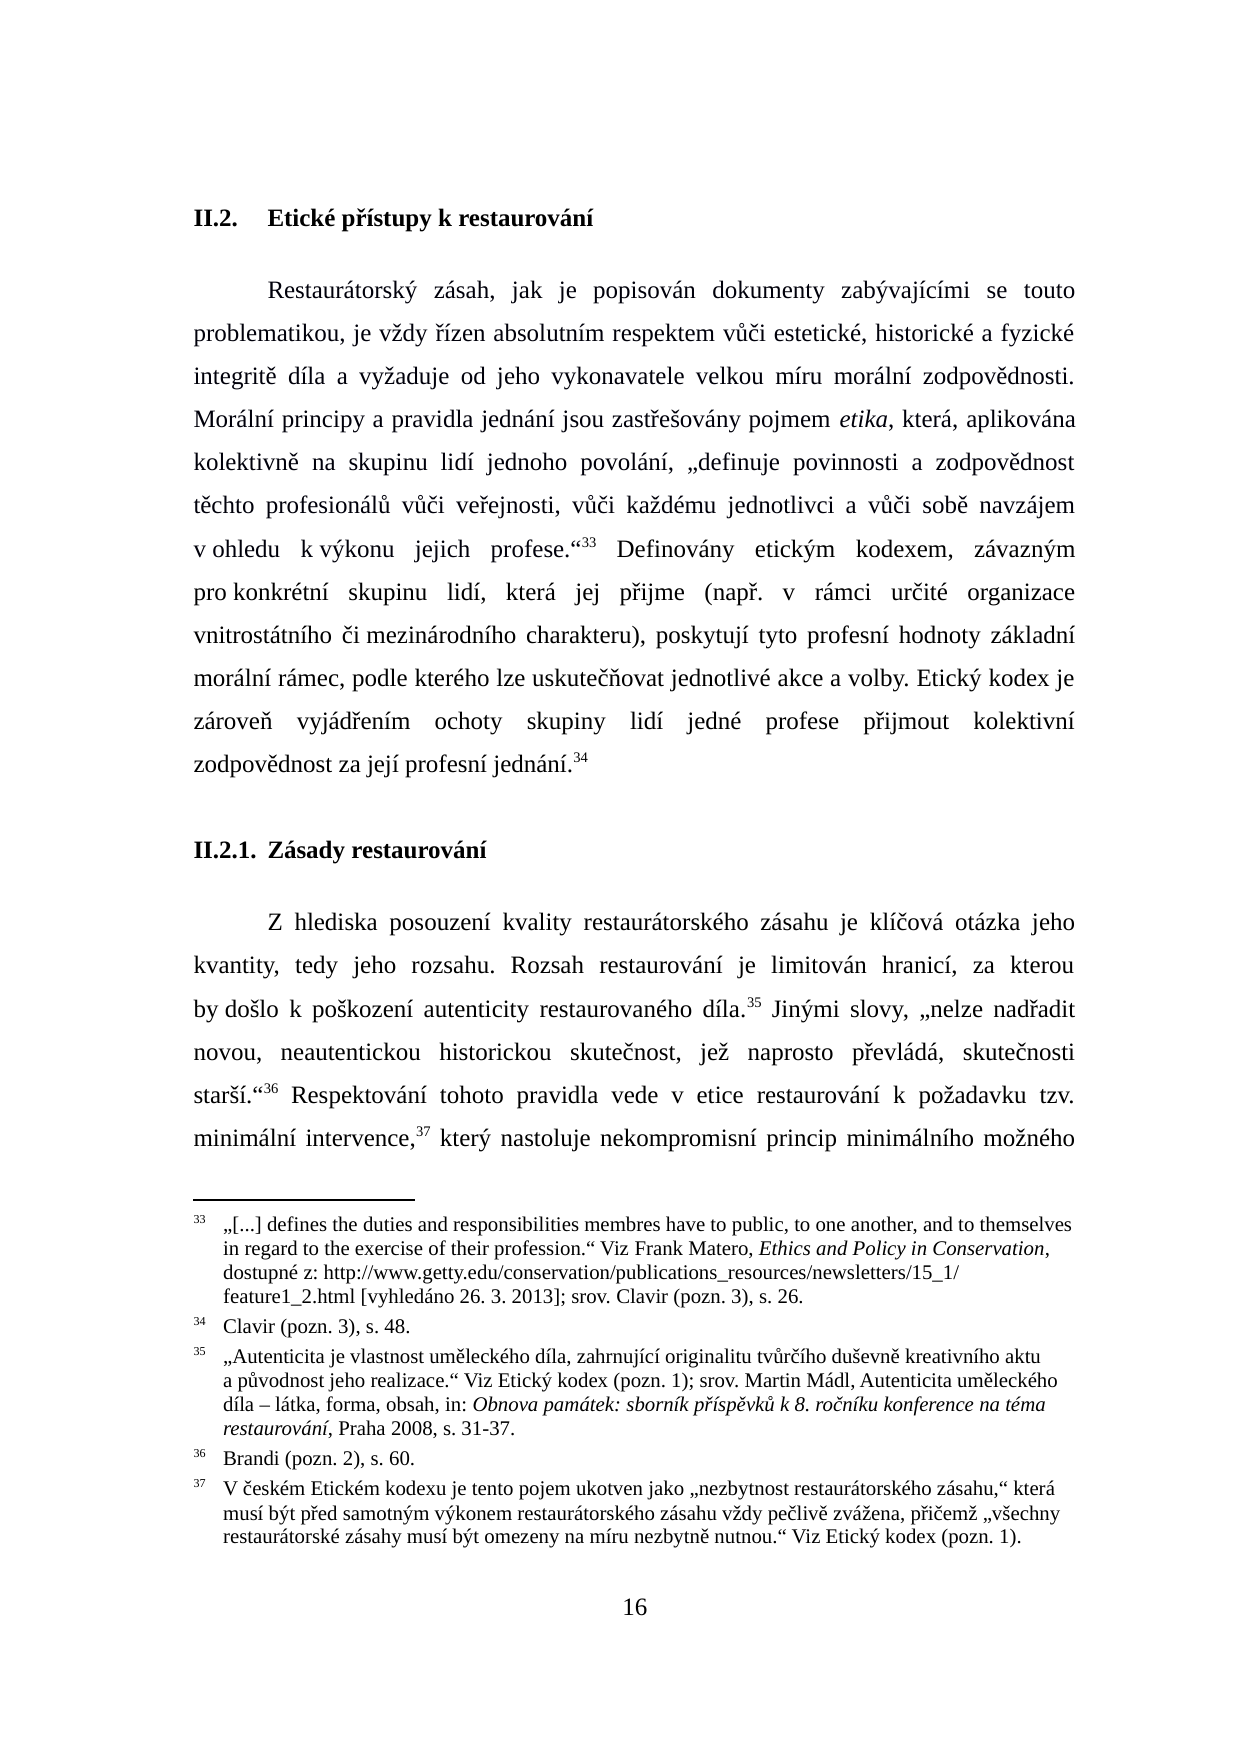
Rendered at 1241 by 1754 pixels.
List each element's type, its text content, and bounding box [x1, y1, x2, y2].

text II.2. Etické přístupy k restaurování [193, 203, 1076, 232]
text Clavir (pozn. 3), s. 48. [193, 1314, 1076, 1338]
text V českém Etickém kodexu je tento pojem ukotven jako „nezbytnost restaurátorského zásahu,“ která musí být před samotným výkonem restaurátorského zásahu vždy pečlivě zvážena, přičemž „všechny restaurátorské zásahy musí být omezeny na míru nezbytně nutnou.“ Viz Etický kodex (pozn. 1). [193, 1476, 1076, 1548]
text „Autenticita je vlastnost uměleckého díla, zahrnující originalitu tvůrčího duševně kreativního aktu a původnost jeho realizace.“ Viz Etický kodex (pozn. 1); srov. Martin Mádl, Autenticita uměleckého díla – látka, forma, obsah, in: Obnova památek: sborník příspěvků k 8. ročníku konference na téma restaurování, Praha 2008, s. 31-37. [193, 1344, 1076, 1440]
text II.2.1. Zásady restaurování [193, 836, 1076, 864]
text „[...] defines the duties and responsibilities membres have to public, to one another, and to themselves in regard to the exercise of their profession.“ Viz Frank Matero, Ethics and Policy in Conservation, dostupné z: http://www.getty.edu/conservation/publications_resources/newsletters/15_1/feature1_2.html [vyhledáno 26. 3. 2013]; srov. Clavir (pozn. 3), s. 26. [193, 1212, 1076, 1308]
text Restaurátorský zásah, jak je popisován dokumenty zabývajícími se touto problematikou, je vždy řízen absolutním respektem vůči estetické, historické a fyzické integritě díla a vyžaduje od jeho vykonavatele velkou míru morální zodpovědnosti. Morální principy a pravidla jednání jsou zastřešovány pojmem etika, která, aplikována kolektivně na skupinu lidí jednoho povolání, „definuje povinnosti a zodpovědnost těchto profesionálů vůči veřejnosti, vůči každému jednotlivci a vůči sobě navzájem v ohledu k výkonu jejich profese.“ Definovány etickým kodexem, závazným pro konkrétní skupinu lidí, která jej přijme (např. v rámci určité organizace vnitrostátního či mezinárodního charakteru), poskytují tyto profesní hodnoty základní morální rámec, podle kterého lze uskutečňovat jednotlivé akce a volby. Etický kodex je zároveň vyjádřením ochoty skupiny lidí jedné profese přijmout kolektivní zodpovědnost za její profesní jednání. [193, 275, 1076, 778]
text Brandi (pozn. 2), s. 60. [193, 1446, 1076, 1470]
text Z hlediska posouzení kvality restaurátorského zásahu je klíčová otázka jeho kvantity, tedy jeho rozsahu. Rozsah restaurování je limitován hranicí, za kterou by došlo k poškození autenticity restaurovaného díla. Jinými slovy, „nelze nadřadit novou, neautentickou historickou skutečnost, jež naprosto převládá, skutečnosti starší.“ Respektování tohoto pravidla vede v etice restaurování k požadavku tzv. minimální intervence, který nastoluje nekompromisní princip minimálního možného [193, 907, 1076, 1152]
